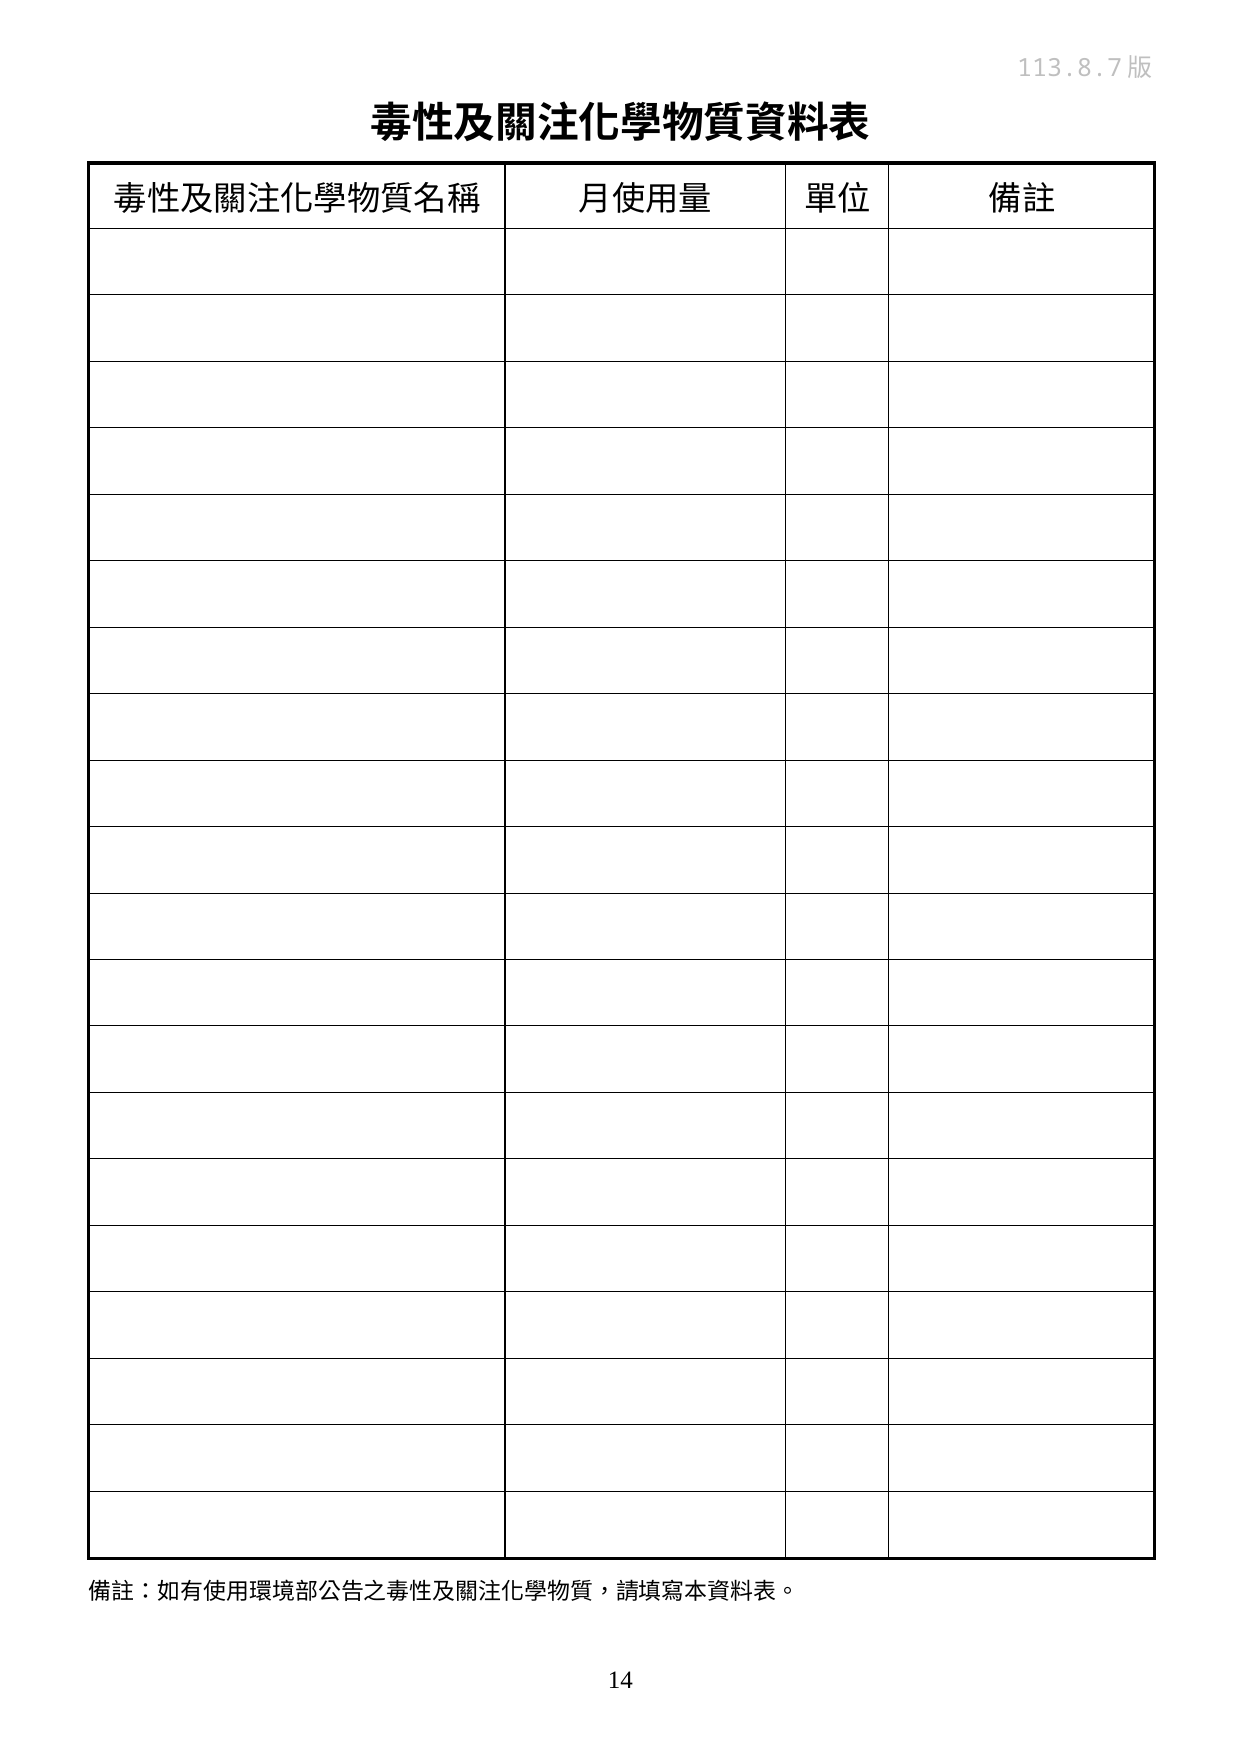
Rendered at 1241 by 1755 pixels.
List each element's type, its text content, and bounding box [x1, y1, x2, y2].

table_cell [506, 1425, 785, 1491]
table_cell [889, 495, 1153, 560]
table_cell [506, 1292, 785, 1358]
table_cell [889, 1359, 1153, 1424]
table_cell [889, 1226, 1153, 1291]
table_cell [786, 1359, 888, 1424]
table_cell [506, 694, 785, 759]
table_cell [786, 1425, 888, 1491]
table_cell [786, 761, 888, 826]
table_cell [506, 894, 785, 959]
table_cell [889, 960, 1153, 1025]
table_cell [786, 960, 888, 1025]
table_cell [506, 1359, 785, 1424]
table_cell [90, 1159, 504, 1225]
table_cell [506, 428, 785, 494]
table_header 備註 [889, 165, 1153, 228]
table_cell [506, 295, 785, 361]
table_cell [889, 1425, 1153, 1491]
table_header 毒性及關注化學物質名稱 [90, 165, 504, 228]
table_cell [90, 1492, 504, 1557]
table_cell [786, 495, 888, 560]
table_cell [889, 894, 1153, 959]
table_cell [506, 761, 785, 826]
table_cell [786, 1159, 888, 1225]
table_cell [786, 1093, 888, 1158]
table_cell [90, 495, 504, 560]
table_cell [889, 362, 1153, 427]
table_cell [889, 1026, 1153, 1092]
table_cell [889, 628, 1153, 693]
table_cell [786, 229, 888, 294]
table_cell [889, 1093, 1153, 1158]
table_cell [90, 1026, 504, 1092]
table_cell [786, 628, 888, 693]
table_cell [90, 628, 504, 693]
table_cell [786, 1492, 888, 1557]
table_cell [90, 894, 504, 959]
table_cell [506, 229, 785, 294]
table_cell [506, 628, 785, 693]
table_cell [90, 1359, 504, 1424]
table_cell [889, 1159, 1153, 1225]
table_cell [506, 561, 785, 627]
table_cell [506, 960, 785, 1025]
table_cell [90, 960, 504, 1025]
table_cell [506, 495, 785, 560]
table_cell [786, 362, 888, 427]
table_cell [506, 362, 785, 427]
table_header 單位 [786, 165, 888, 228]
table_cell [90, 229, 504, 294]
table_cell [889, 694, 1153, 759]
table_cell [506, 1093, 785, 1158]
table_cell [786, 827, 888, 892]
table_cell [786, 1292, 888, 1358]
table_cell [786, 428, 888, 494]
table_cell [90, 1093, 504, 1158]
table_cell [90, 561, 504, 627]
table_cell [506, 1226, 785, 1291]
table_cell [889, 428, 1153, 494]
table_cell [90, 362, 504, 427]
table_cell [889, 827, 1153, 892]
table_cell [90, 1292, 504, 1358]
table_cell [786, 1226, 888, 1291]
table_cell [506, 1026, 785, 1092]
text 備註：如有使用環境部公告之毒性及關注化學物質，請填寫本資料表。 [89, 1573, 1152, 1606]
table_cell [90, 1226, 504, 1291]
table_cell [889, 761, 1153, 826]
table_cell [90, 827, 504, 892]
table_cell [889, 1292, 1153, 1358]
table_cell [786, 694, 888, 759]
table_cell [90, 694, 504, 759]
text 毒性及關注化學物質資料表 [89, 89, 1152, 149]
table_cell [889, 561, 1153, 627]
table_cell [90, 428, 504, 494]
table_header 月使用量 [506, 165, 785, 228]
table_cell [90, 761, 504, 826]
table_cell [889, 1492, 1153, 1557]
table_cell [786, 561, 888, 627]
table_cell [889, 229, 1153, 294]
table_cell [786, 1026, 888, 1092]
table_cell [90, 1425, 504, 1491]
table_cell [506, 1492, 785, 1557]
table_cell [506, 827, 785, 892]
table_cell [90, 295, 504, 361]
table_cell [889, 295, 1153, 361]
table_cell [506, 1159, 785, 1225]
table_cell [786, 894, 888, 959]
table_cell [786, 295, 888, 361]
